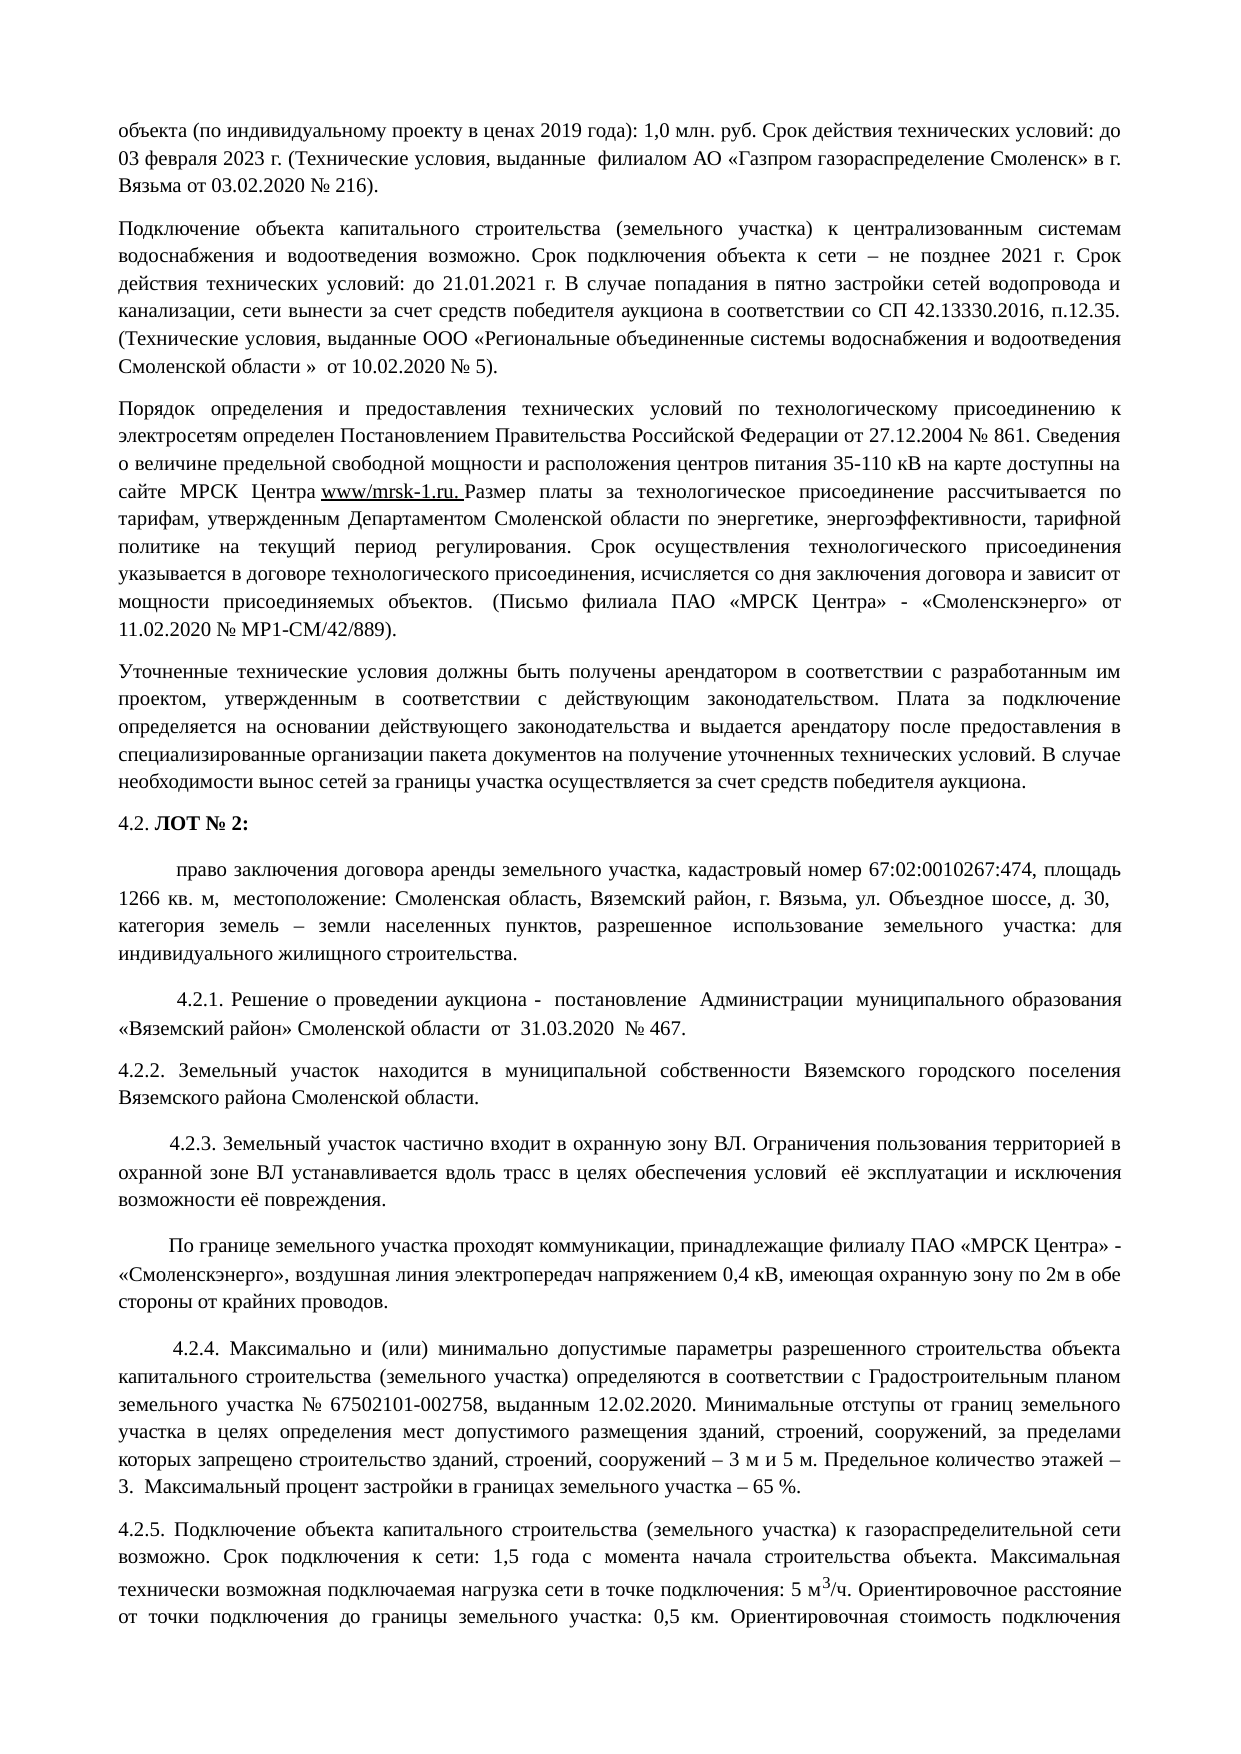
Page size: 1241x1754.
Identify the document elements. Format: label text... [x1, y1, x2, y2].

table_cell объекта (по индивидуальному проекту в ценах 2019 года): 1,0 млн. руб. Срок действия технических условий: до 03 февраля 2023 г. (Технические условия, выданные филиалом АО «Газпром газораспределение Смоленск» в г. Вязьма от 03.02.2020 № 216). Подключение объекта капитального строительства (земельного участка) к централизованным системам водоснабжения и водоотведения возможно. Срок подключения объекта к сети – не позднее 2021 г. Срок действия технических условий: до 21.01.2021 г. В случае попадания в пятно застройки сетей водопровода и канализации, сети вынести за счет средств победителя аукциона в соответствии со СП 42.13330.2016, п.12.35. (Технические условия, выданные ООО «Региональные объединенные системы водоснабжения и водоотведения Смоленской области » от 10.02.2020 № 5). Порядок определения и предоставления технических условий по технологическому присоединению к электросетям определен Постановлением Правительства Российской Федерации от 27.12.2004 № 861. Сведения о величине предельной свободной мощности и расположения центров питания 35-110 кВ на карте доступны на сайте МРСК Центра www/mrsk-1.ru. Размер платы за технологическое присоединение рассчитывается по тарифам, утвержденным Департаментом Смоленской области по энергетике, энергоэффективности, тарифной политике на текущий период регулирования. Срок осуществления технологического присоединения указывается в договоре технологического присоединения, исчисляется со дня заключения договора и зависит от мощности присоединяемых объектов. (Письмо филиала ПАО «МРСК Центра» - «Смоленскэнерго» от 11.02.2020 № МР1-СМ/42/889). Уточненные технические условия должны быть получены арендатором в соответствии с разработанным им проектом, утвержденным в соответствии с действующим законодательством. Плата за подключение определяется на основании действующего законодательства и выдается арендатору после предоставления в специализированные организации пакета документов на получение уточненных технических условий. В случае необходимости вынос сетей за границы участка осуществляется за счет средств победителя аукциона. 4.2. ЛОТ № 2: право заключения договора аренды земельного участка, кадастровый номер 67:02:0010267:474, площадь 1266 кв. м, местоположение: Смоленская область, Вяземский район, г. Вязьма, ул. Объездное шоссе, д. 30, категория земель – земли населенных пунктов, разрешенное использование земельного участка: для индивидуального жилищного строительства. 4.2.1. Решение о проведении аукциона - постановление Администрации муниципального образования «Вяземский район» Смоленской области от 31.03.2020 № 467. 4.2.2. Земельный участок находится в муниципальной собственности Вяземского городского поселения Вяземского района Смоленской области. 4.2.3. Земельный участок частично входит в охранную зону ВЛ. Ограничения пользования территорией в охранной зоне ВЛ устанавливается вдоль трасс в целях обеспечения условий её эксплуатации и исключения возможности её повреждения. По границе земельного участка проходят коммуникации, принадлежащие филиалу ПАО «МРСК Центра» - «Смоленскэнерго», воздушная линия электропередач напряжением 0,4 кВ, имеющая охранную зону по 2м в обе стороны от крайних проводов. 4.2.4. Максимально и (или) минимально допустимые параметры разрешенного строительства объекта капитального строительства (земельного участка) определяются в соответствии с Градостроительным планом земельного участка № 67502101-002758, выданным 12.02.2020. Минимальные отступы от границ земельного участка в целях определения мест допустимого размещения зданий, строений, сооружений, за пределами которых запрещено строительство зданий, строений, сооружений – 3 м и 5 м. Предельное количество этажей – 3. Максимальный процент застройки в границах земельного участка – 65 %. 4.2.5. Подключение объекта капитального строительства (земельного участка) к газораспределительной сети возможно. Срок подключения к сети: 1,5 года с момента начала строительства объекта. Максимальная технически возможная подключаемая нагрузка сети в точке подключения: 5 м3/ч. Ориентировочное расстояние от точки подключения до границы земельного участка: 0,5 км. Ориентировочная стоимость подключения [118, 118, 1122, 1628]
